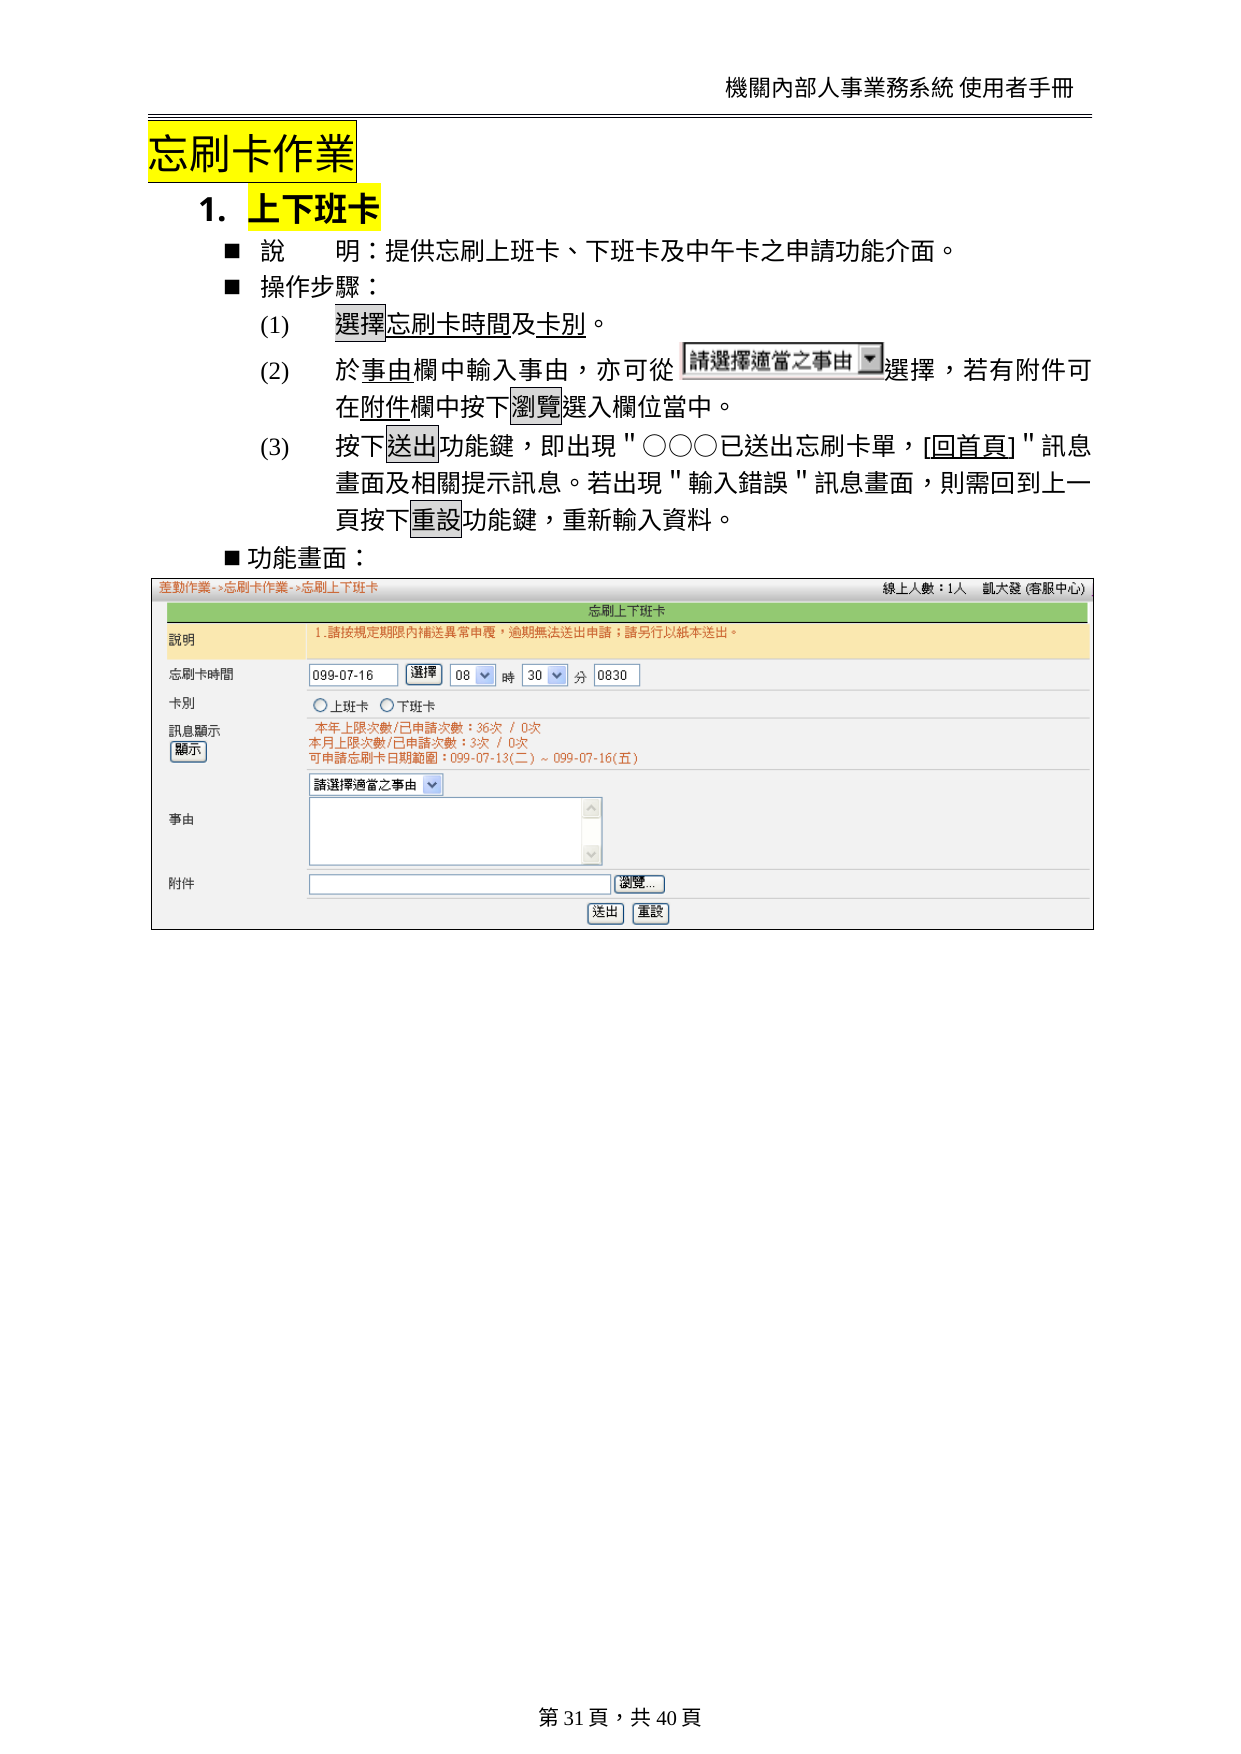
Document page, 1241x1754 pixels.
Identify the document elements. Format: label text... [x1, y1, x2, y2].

text 忘刷卡作業 [148, 121, 356, 182]
list 操作步驟： [223, 267, 1092, 304]
list 按下送出功能鍵，即出現＂○○○已送出忘刷卡單，[回首頁]＂訊息畫面及相關提示訊息。若出現＂輸入錯誤＂訊息畫面，則需回到上一頁按下重設功能鍵，重新輸入資料。 [260, 425, 1092, 538]
picture [678, 342, 885, 380]
picture [152, 579, 1093, 929]
text [357, 120, 1092, 183]
list 選擇忘刷卡時間及卡別。 [386, 304, 1092, 342]
subtitle 上下班卡 [198, 183, 1092, 231]
list 於事由欄中輸入事由，亦可從選擇，若有附件可在附件欄中按下瀏覽選入欄位當中。 [260, 342, 1092, 425]
list 功能畫面： [223, 538, 1092, 574]
list 選擇忘刷卡時間及卡別。 [260, 304, 385, 342]
list 說 明：提供忘刷上班卡、下班卡及中午卡之申請功能介面。 [223, 231, 1092, 267]
